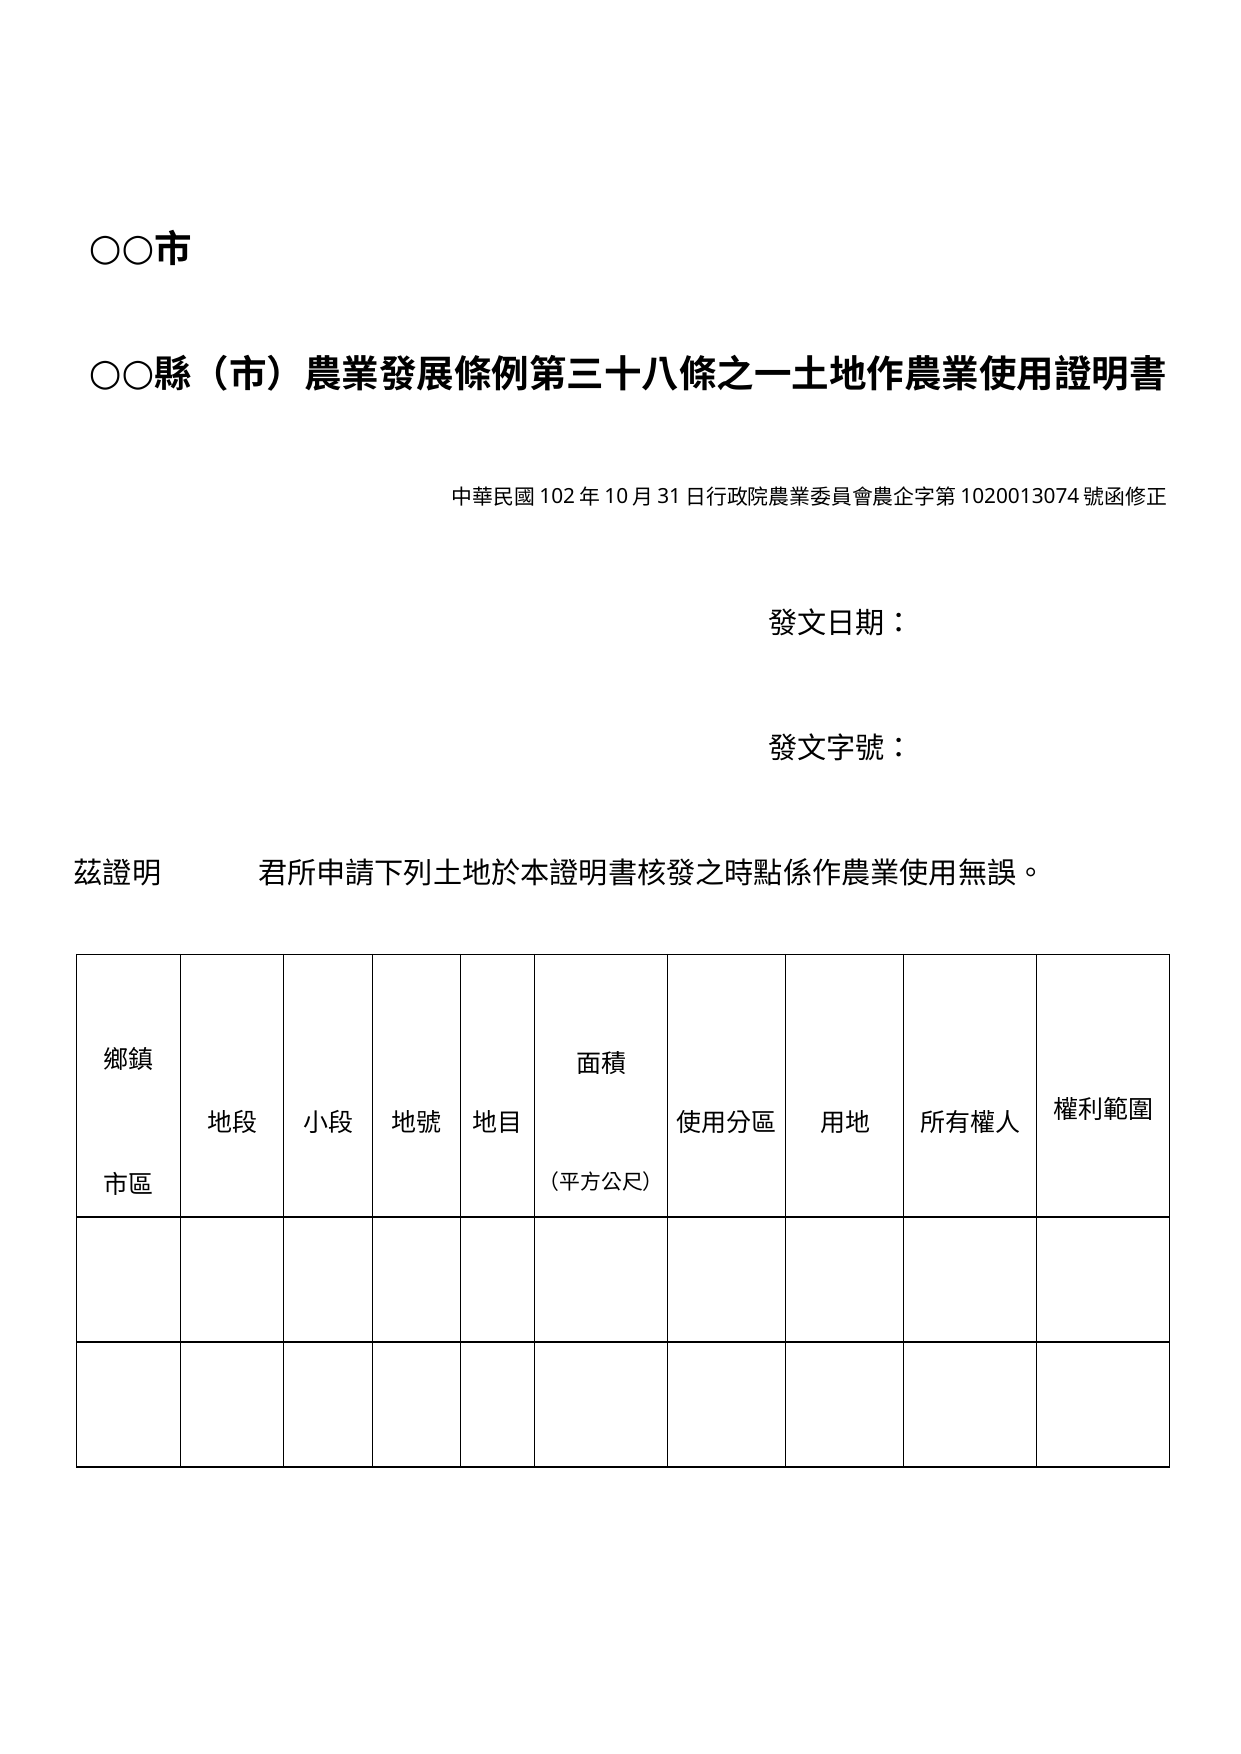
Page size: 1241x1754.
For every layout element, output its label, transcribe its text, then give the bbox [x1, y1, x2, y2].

table_cell [786, 1218, 903, 1341]
table_header 使用分區 [668, 955, 785, 1216]
table_cell [181, 1218, 283, 1341]
table_header 地段 [181, 955, 283, 1216]
text 發文日期： [103, 579, 1167, 641]
table_cell [535, 1343, 667, 1466]
table_cell [284, 1343, 372, 1466]
table_header 鄉鎮 市區 [77, 955, 180, 1216]
table_header 地號 [373, 955, 460, 1216]
table_cell [461, 1343, 534, 1466]
table_cell [77, 1343, 180, 1466]
table_header 用地 [786, 955, 903, 1216]
text ○○縣（市）農業發展條例第三十八條之一土地作農業使用證明書 [89, 329, 1208, 391]
table_header 所有權人 [904, 955, 1036, 1216]
table_cell [904, 1343, 1036, 1466]
text ○○市 [89, 204, 1223, 266]
table_cell [373, 1218, 460, 1341]
table_header 地目 [461, 955, 534, 1216]
table_cell [77, 1218, 180, 1341]
table_cell [668, 1343, 785, 1466]
table_cell [373, 1343, 460, 1466]
table_cell [535, 1218, 667, 1341]
table_cell [668, 1218, 785, 1341]
text 茲證明 君所申請下列土地於本證明書核發之時點係作農業使用無誤。 [73, 829, 1167, 891]
table_header 小段 [284, 955, 372, 1216]
table_cell [461, 1218, 534, 1341]
table_header 權利範圍 [1037, 955, 1169, 1216]
table_cell [1037, 1343, 1169, 1466]
text 中華民國102年10月31日行政院農業委員會農企字第1020013074號函修正 [103, 454, 1167, 516]
table_header 面積 （平方公尺） [535, 955, 667, 1216]
table_cell [284, 1218, 372, 1341]
table_cell [786, 1343, 903, 1466]
table_cell [181, 1343, 283, 1466]
table_cell [1037, 1218, 1169, 1341]
table_cell [904, 1218, 1036, 1341]
text 發文字號： [103, 704, 1167, 766]
